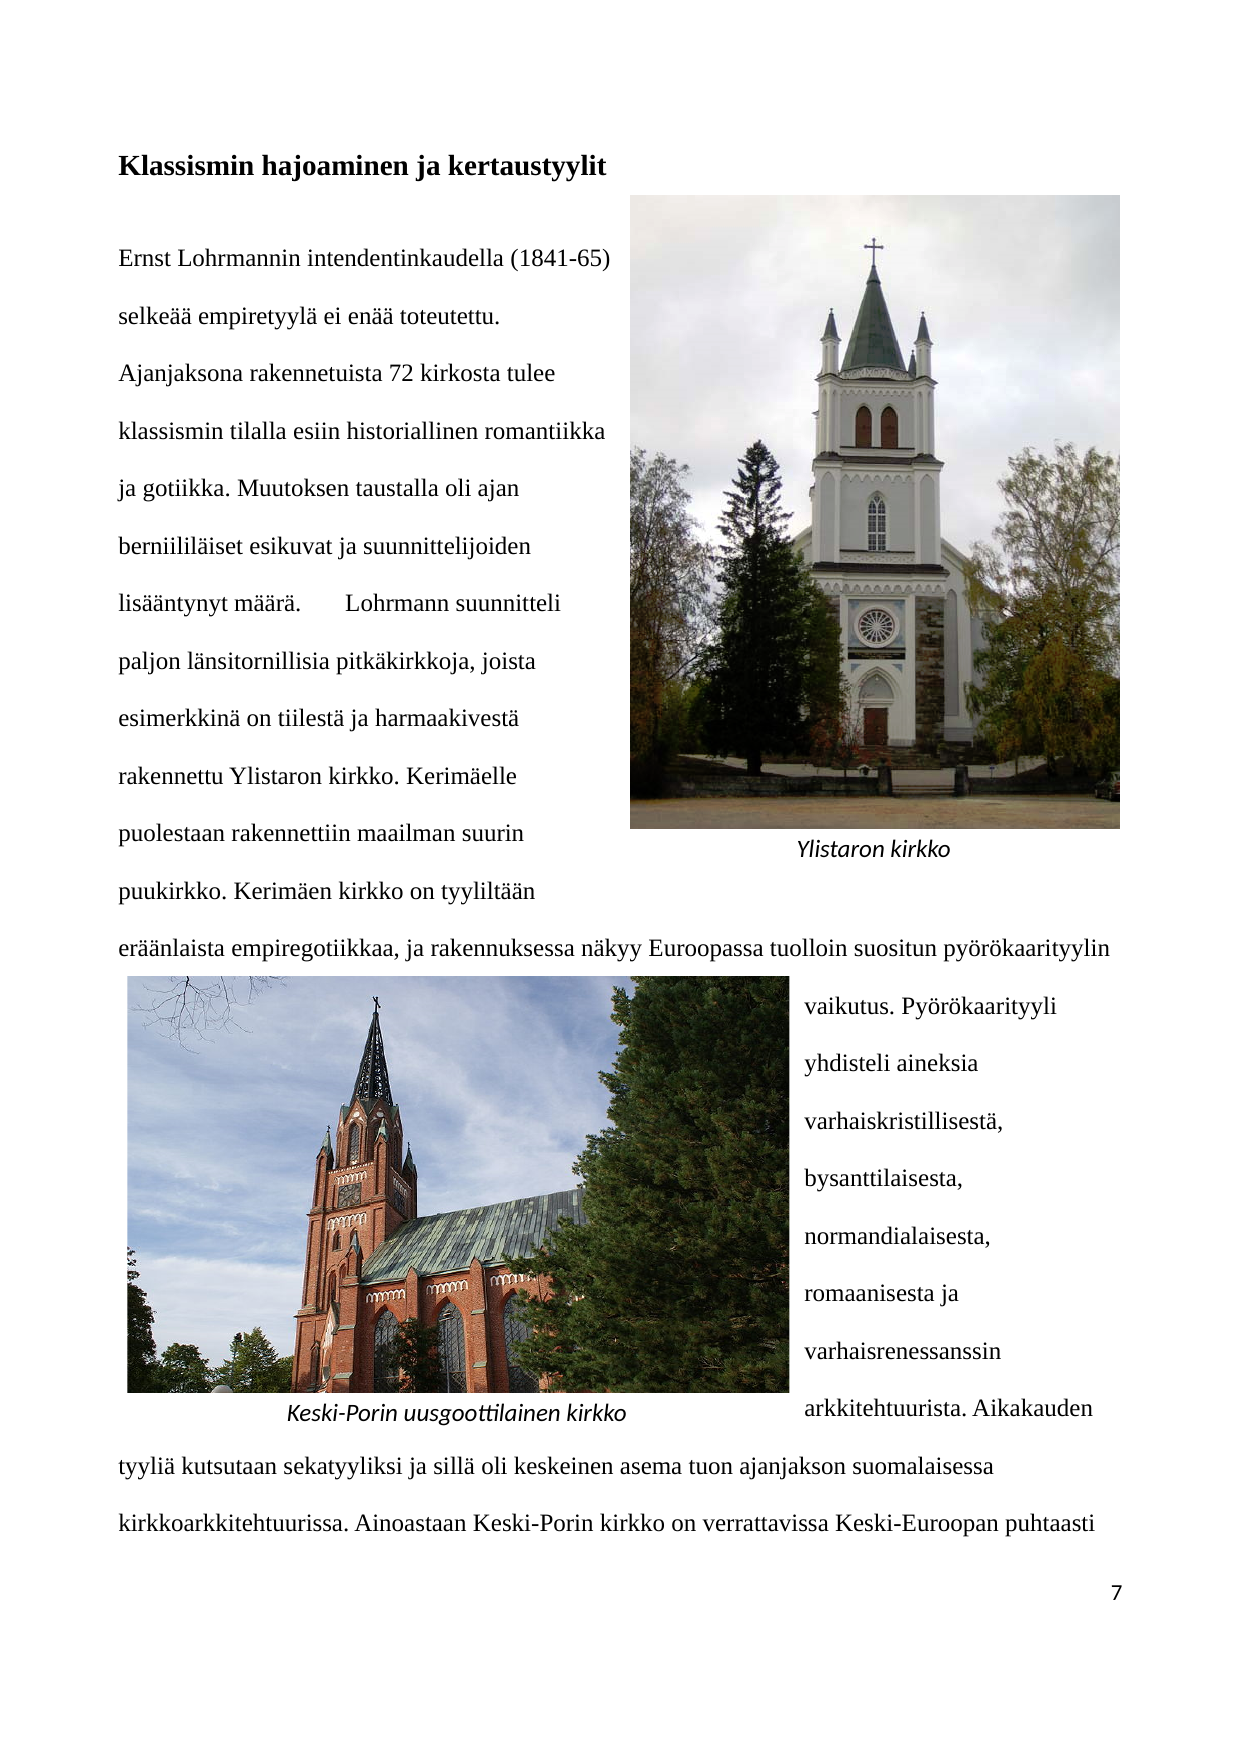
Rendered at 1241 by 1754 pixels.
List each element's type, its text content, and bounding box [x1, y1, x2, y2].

text Keski-Porin uusgoottilainen kirkko [127, 1393, 789, 1428]
picture [127, 976, 790, 1393]
text Ylistaron kirkko [630, 829, 1120, 864]
subtitle Klassismin hajoaminen ja kertaustyylit [118, 148, 1122, 181]
text [630, 180, 1120, 195]
text Ernst Lohrmannin intendentinkaudella (1841-65) selkeää empiretyylä ei enää toteutettu. Ajanjaksona rakennetuista 72 kirkosta tulee klassismin tilalla esiin historiallinen romantiikka ja gotiikka. Muutoksen taustalla oli ajan berniililäiset esikuvat ja suunnittelijoiden lisääntynyt määrä. Lohrmann suunnitteli paljon länsitornillisia pitkäkirkkoja, joista esimerkkinä on tiilestä ja harmaakivestä rakennettu Ylistaron kirkko. Kerimäelle puolestaan rakennettiin maailman suurin puukirkko. Kerimäen kirkko on tyyliltään eräänlaista empiregotiikkaa, ja rakennuksessa näkyy Euroopassa tuolloin suositun pyörökaarityylin vaikutus. Pyörökaarityyli yhdisteli aineksia varhaiskristillisestä, bysanttilaisesta, normandialaisesta, romaanisesta ja varhaisrenessanssin arkkitehtuurista. Aikakauden tyyliä kutsutaan sekatyyliksi ja sillä oli keskeinen asema tuon ajanjakson suomalaisessa kirkkoarkkitehtuurissa. Ainoastaan Keski-Porin kirkko on verrattavissa Keski-Euroopan puhtaasti [118, 243, 1122, 1537]
picture [630, 195, 1120, 829]
